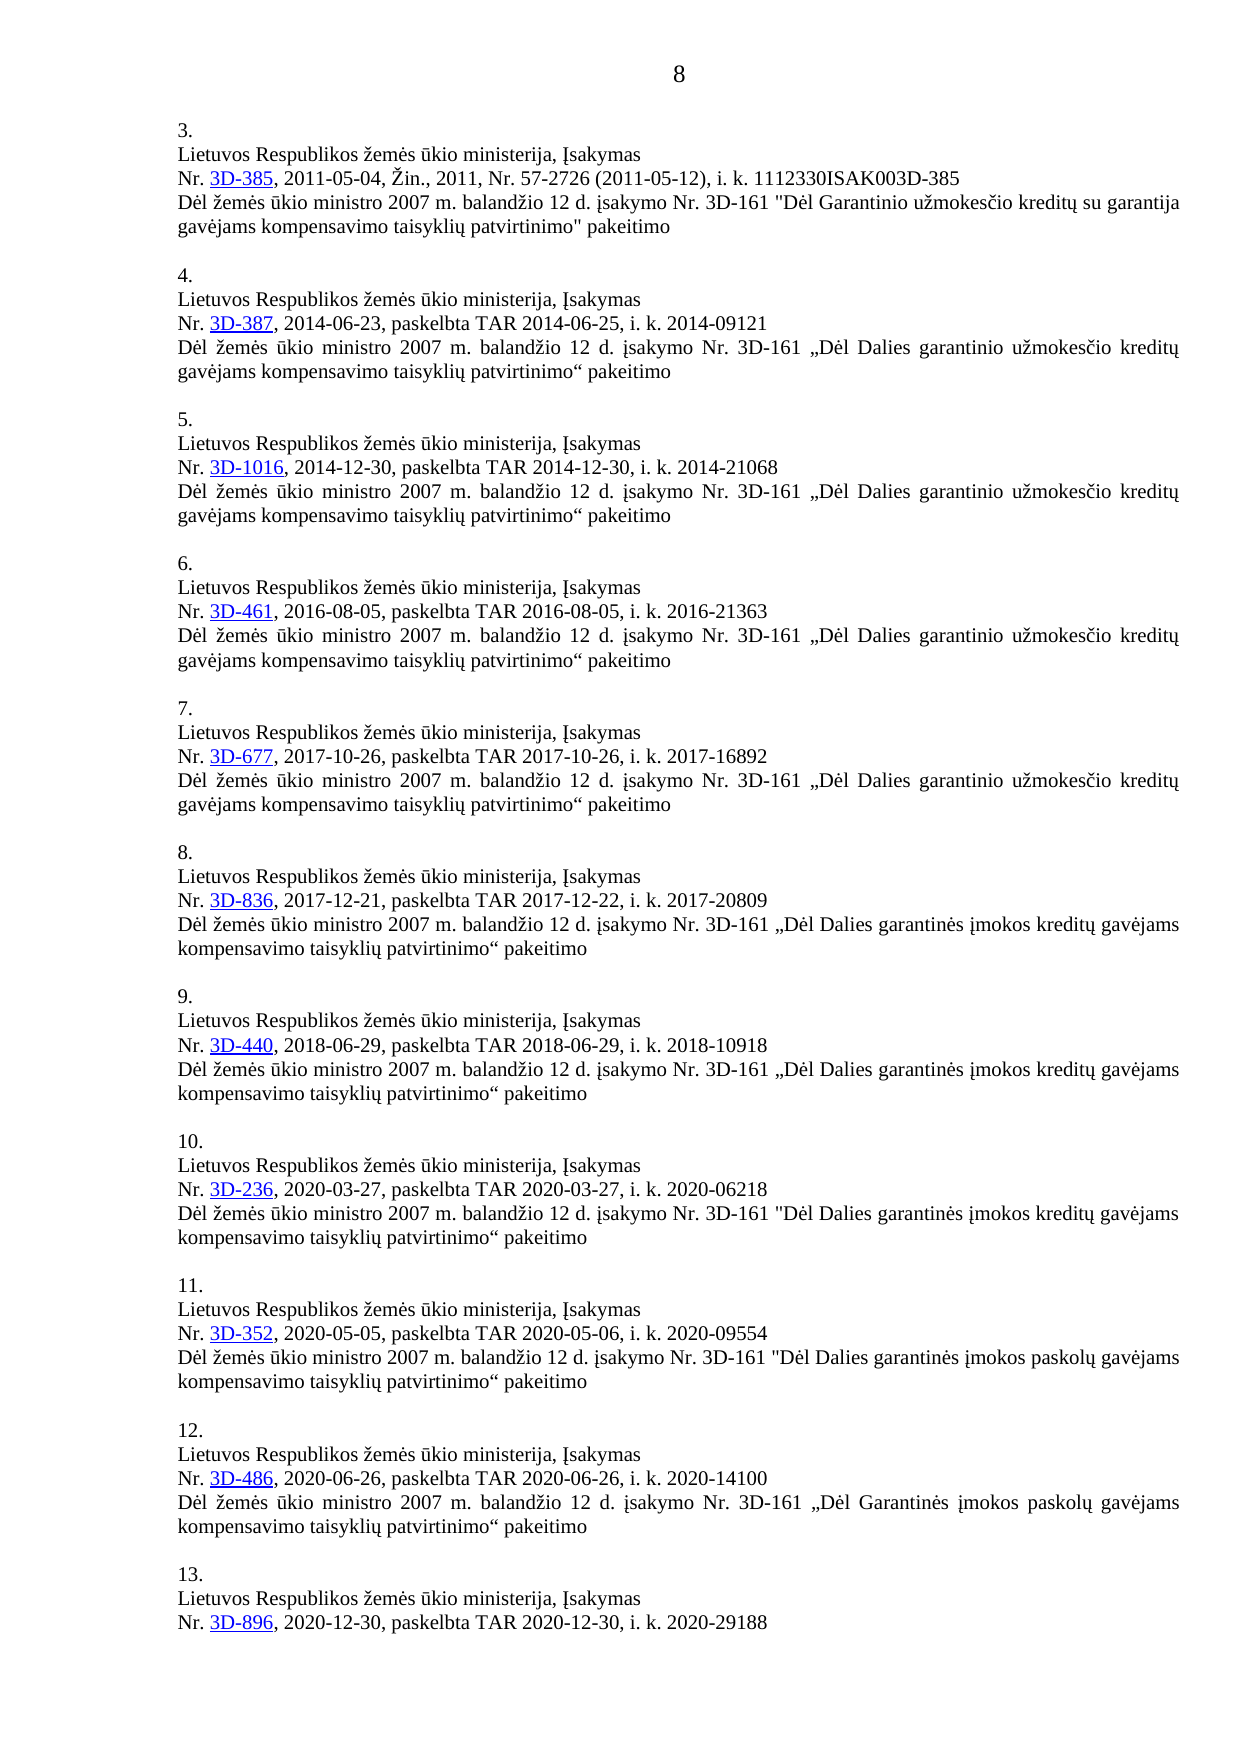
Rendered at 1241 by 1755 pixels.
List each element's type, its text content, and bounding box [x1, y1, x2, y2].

text 3. [177, 118, 1181, 142]
text Dėl žemės ūkio ministro 2007 m. balandžio 12 d. įsakymo Nr. 3D-161 „Dėl Dalies garantinio užmokesčio kreditų gavėjams kompensavimo taisyklių patvirtinimo“ pakeitimo [177, 623, 1181, 672]
text Lietuvos Respublikos žemės ūkio ministerija, Įsakymas [177, 575, 1181, 599]
text Nr. 3D-836, 2017-12-21, paskelbta TAR 2017-12-22, i. k. 2017-20809 [177, 888, 1181, 912]
text Nr. 3D-486, 2020-06-26, paskelbta TAR 2020-06-26, i. k. 2020-14100 [177, 1466, 1181, 1490]
text Lietuvos Respublikos žemės ūkio ministerija, Įsakymas [177, 1442, 1181, 1466]
text Lietuvos Respublikos žemės ūkio ministerija, Įsakymas [177, 287, 1181, 311]
text 9. [177, 984, 1181, 1008]
text Lietuvos Respublikos žemės ūkio ministerija, Įsakymas [177, 720, 1181, 744]
text Nr. 3D-461, 2016-08-05, paskelbta TAR 2016-08-05, i. k. 2016-21363 [177, 599, 1181, 623]
text Nr. 3D-677, 2017-10-26, paskelbta TAR 2017-10-26, i. k. 2017-16892 [177, 744, 1181, 768]
text Dėl žemės ūkio ministro 2007 m. balandžio 12 d. įsakymo Nr. 3D-161 „Dėl Garantinės įmokos paskolų gavėjams kompensavimo taisyklių patvirtinimo“ pakeitimo [177, 1490, 1181, 1538]
text Nr. 3D-1016, 2014-12-30, paskelbta TAR 2014-12-30, i. k. 2014-21068 [177, 455, 1181, 479]
text 11. [177, 1273, 1181, 1297]
text Nr. 3D-440, 2018-06-29, paskelbta TAR 2018-06-29, i. k. 2018-10918 [177, 1032, 1181, 1057]
text Nr. 3D-236, 2020-03-27, paskelbta TAR 2020-03-27, i. k. 2020-06218 [177, 1177, 1181, 1201]
text 10. [177, 1129, 1181, 1153]
text 12. [177, 1417, 1181, 1442]
text Dėl žemės ūkio ministro 2007 m. balandžio 12 d. įsakymo Nr. 3D-161 "Dėl Garantinio užmokesčio kreditų su garantija gavėjams kompensavimo taisyklių patvirtinimo" pakeitimo [177, 190, 1181, 238]
text 5. [177, 407, 1181, 431]
text Lietuvos Respublikos žemės ūkio ministerija, Įsakymas [177, 431, 1181, 455]
text Nr. 3D-385, 2011-05-04, Žin., 2011, Nr. 57-2726 (2011-05-12), i. k. 1112330ISAK003D-385 [177, 166, 1181, 190]
text Lietuvos Respublikos žemės ūkio ministerija, Įsakymas [177, 1008, 1181, 1032]
text 8. [177, 840, 1181, 864]
text Dėl žemės ūkio ministro 2007 m. balandžio 12 d. įsakymo Nr. 3D-161 "Dėl Dalies garantinės įmokos kreditų gavėjams kompensavimo taisyklių patvirtinimo“ pakeitimo [177, 1201, 1181, 1249]
text 7. [177, 696, 1181, 720]
text Dėl žemės ūkio ministro 2007 m. balandžio 12 d. įsakymo Nr. 3D-161 „Dėl Dalies garantinės įmokos kreditų gavėjams kompensavimo taisyklių patvirtinimo“ pakeitimo [177, 912, 1181, 960]
text 4. [177, 262, 1181, 287]
text Lietuvos Respublikos žemės ūkio ministerija, Įsakymas [177, 864, 1181, 888]
text Dėl žemės ūkio ministro 2007 m. balandžio 12 d. įsakymo Nr. 3D-161 „Dėl Dalies garantinio užmokesčio kreditų gavėjams kompensavimo taisyklių patvirtinimo“ pakeitimo [177, 479, 1181, 527]
text Dėl žemės ūkio ministro 2007 m. balandžio 12 d. įsakymo Nr. 3D-161 „Dėl Dalies garantinio užmokesčio kreditų gavėjams kompensavimo taisyklių patvirtinimo“ pakeitimo [177, 335, 1181, 383]
text Nr. 3D-896, 2020-12-30, paskelbta TAR 2020-12-30, i. k. 2020-29188 [177, 1610, 1181, 1634]
text 13. [177, 1562, 1181, 1586]
text Dėl žemės ūkio ministro 2007 m. balandžio 12 d. įsakymo Nr. 3D-161 "Dėl Dalies garantinės įmokos paskolų gavėjams kompensavimo taisyklių patvirtinimo“ pakeitimo [177, 1345, 1181, 1393]
text Dėl žemės ūkio ministro 2007 m. balandžio 12 d. įsakymo Nr. 3D-161 „Dėl Dalies garantinės įmokos kreditų gavėjams kompensavimo taisyklių patvirtinimo“ pakeitimo [177, 1057, 1181, 1105]
text Nr. 3D-352, 2020-05-05, paskelbta TAR 2020-05-06, i. k. 2020-09554 [177, 1321, 1181, 1345]
text Lietuvos Respublikos žemės ūkio ministerija, Įsakymas [177, 1297, 1181, 1321]
text Lietuvos Respublikos žemės ūkio ministerija, Įsakymas [177, 1586, 1181, 1610]
text Lietuvos Respublikos žemės ūkio ministerija, Įsakymas [177, 1153, 1181, 1177]
text Lietuvos Respublikos žemės ūkio ministerija, Įsakymas [177, 142, 1181, 166]
text Dėl žemės ūkio ministro 2007 m. balandžio 12 d. įsakymo Nr. 3D-161 „Dėl Dalies garantinio užmokesčio kreditų gavėjams kompensavimo taisyklių patvirtinimo“ pakeitimo [177, 768, 1181, 816]
text Nr. 3D-387, 2014-06-23, paskelbta TAR 2014-06-25, i. k. 2014-09121 [177, 311, 1181, 335]
text 6. [177, 551, 1181, 575]
